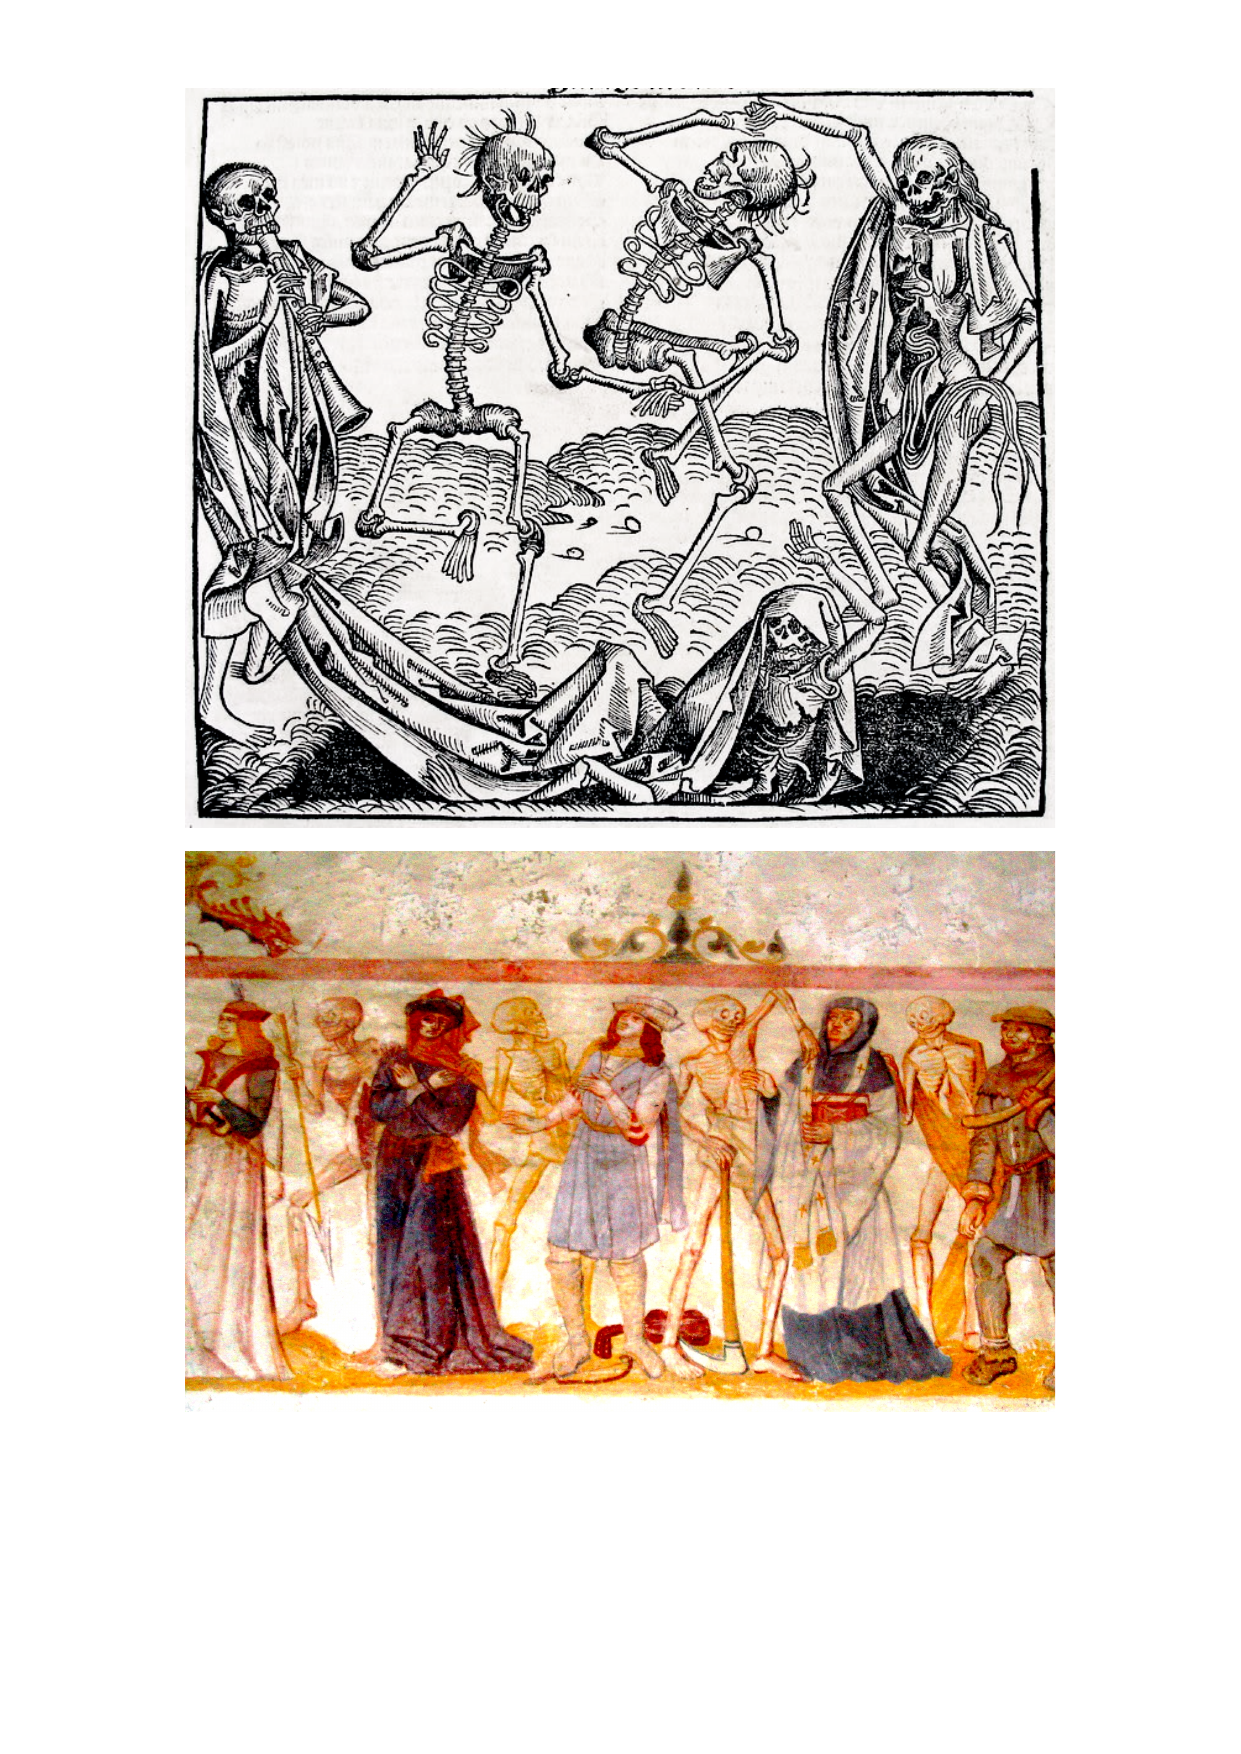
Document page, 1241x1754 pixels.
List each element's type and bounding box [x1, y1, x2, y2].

picture [185, 851, 1055, 1412]
picture [185, 88, 1055, 828]
